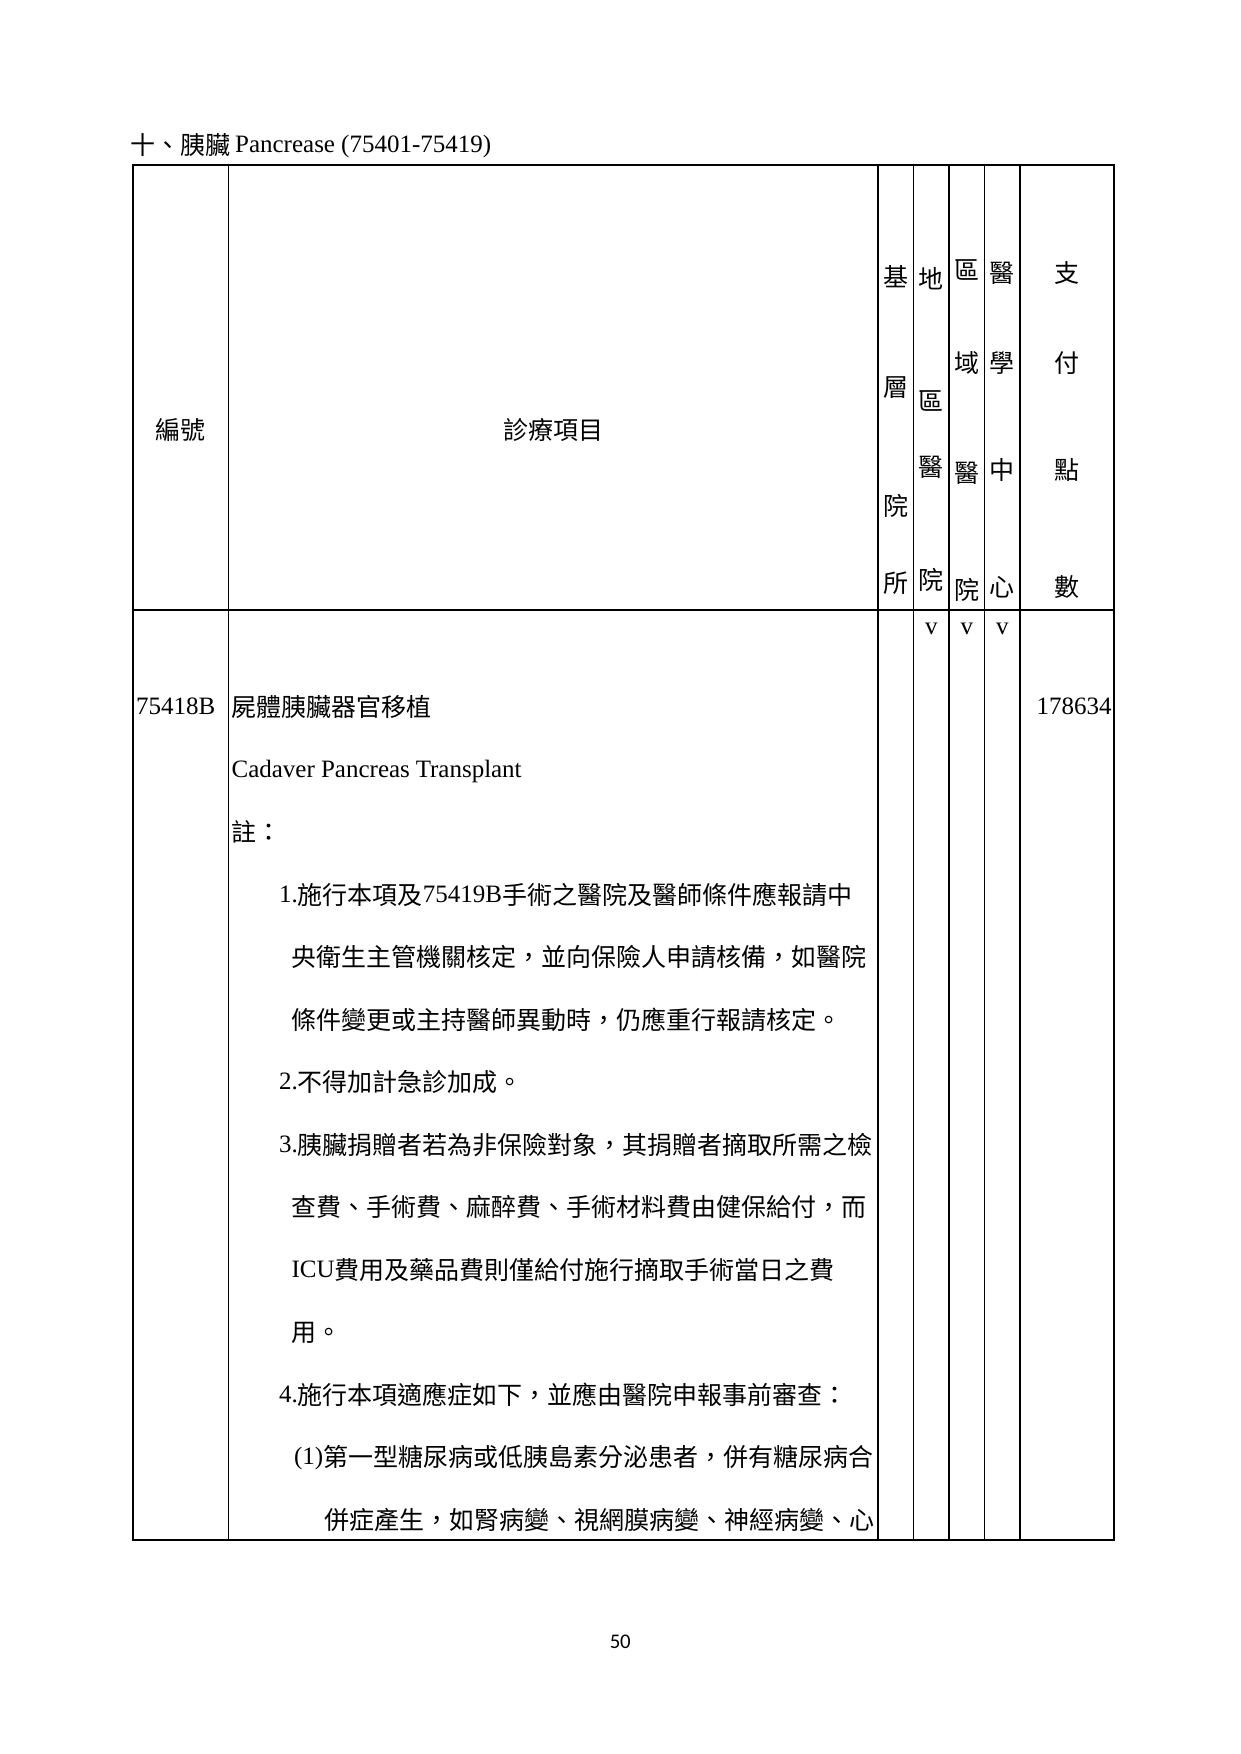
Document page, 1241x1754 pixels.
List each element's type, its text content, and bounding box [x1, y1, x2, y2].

table_cell 75418B [134, 611, 228, 1539]
table_header 診療項目 [229, 166, 877, 609]
table_cell v [914, 611, 948, 1539]
text 十、胰臟Pancrease (75401-75419) [130, 102, 1110, 164]
table_cell 178634 [1021, 611, 1113, 1539]
table_header 區 域 醫 院 [950, 166, 984, 609]
table_header 醫 學 中 心 [985, 166, 1019, 609]
table_cell [879, 611, 913, 1539]
table_cell v [985, 611, 1019, 1539]
table_header 支 付 點 數 [1021, 166, 1113, 609]
table_header 編號 [134, 166, 228, 609]
table_cell 屍體胰臟器官移植 Cadaver Pancreas Transplant 註： 1.施行本項及75419B手術之醫院及醫師條件應報請中央衛生主管機關核定，並向保險人申請核備，如醫院條件變更或主持醫師異動時，仍應重行報請核定。 2.不得加計急診加成。 3.胰臟捐贈者若為非保險對象，其捐贈者摘取所需之檢查費、手術費、麻醉費、手術材料費由健保給付，而ICU費用及藥品費則僅給付施行摘取手術當日之費用。 4.施行本項適應症如下，並應由醫院申報事前審查： (1)第一型糖尿病或低胰島素分泌患者，併有糖尿病合併症產生，如腎病變、視網膜病變、神經病變、心 [229, 611, 877, 1539]
table_cell v [950, 611, 984, 1539]
table_header 基 層 院 所 [879, 166, 913, 609]
table_header 地 區 醫 院 [914, 166, 948, 609]
